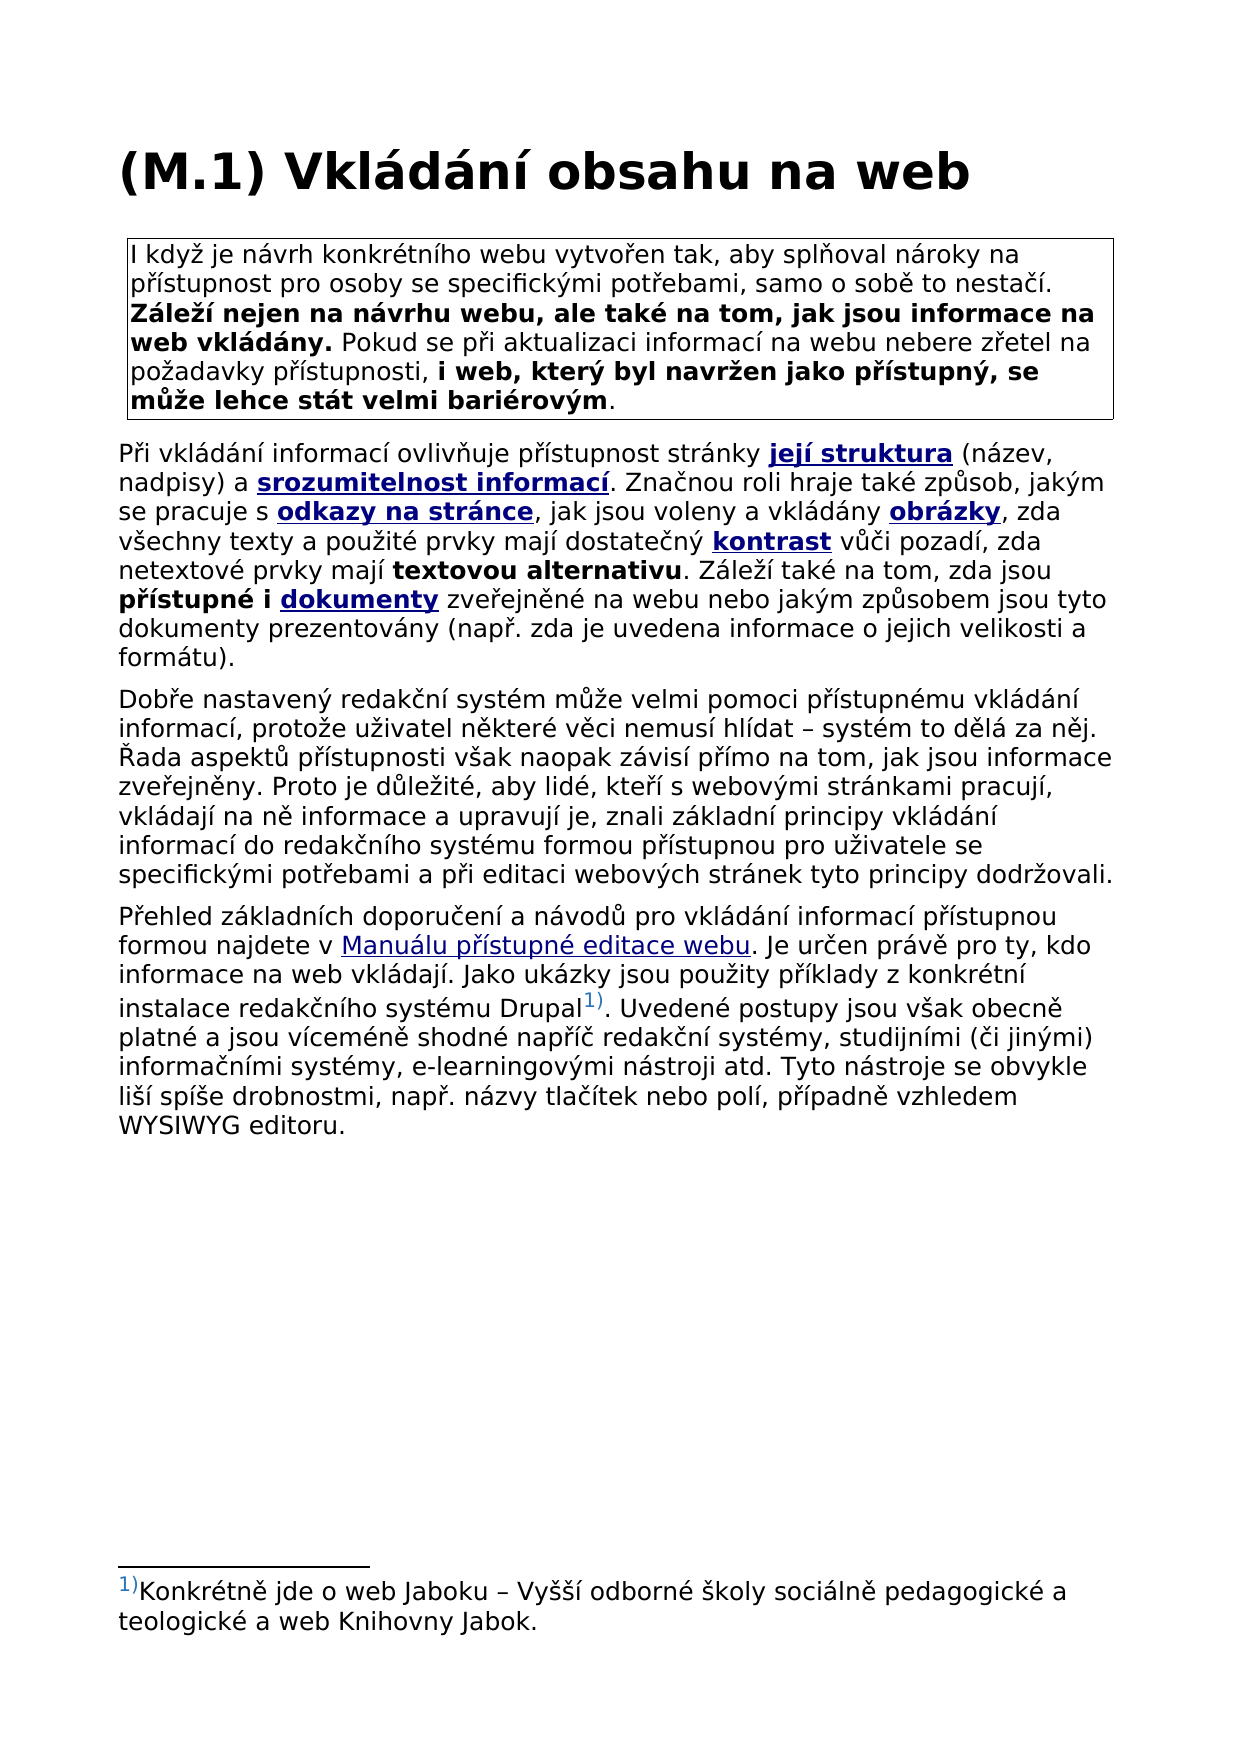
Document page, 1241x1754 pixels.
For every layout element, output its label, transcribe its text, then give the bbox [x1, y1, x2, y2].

text Přehled základních doporučení a návodů pro vkládání informací přístupnou formou najdete v Manuálu přístupné editace webu. Je určen právě pro ty, kdo informace na web vkládají. Jako ukázky jsou použity příklady z konkrétní instalace redakčního systému Drupal. Uvedené postupy jsou však obecně platné a jsou víceméně shodné napříč redakční systémy, studijními (či jinými) informačními systémy, e-learningovými nástroji atd. Tyto nástroje se obvykle liší spíše drobnostmi, např. názvy tlačítek nebo polí, případně vzhledem WYSIWYG editoru. [118, 902, 1122, 1140]
table_header I když je návrh konkrétního webu vytvořen tak, aby splňoval nároky na přístupnost pro osoby se specifickými potřebami, samo o sobě to nestačí. Záleží nejen na návrhu webu, ale také na tom, jak jsou informace na web vkládány. Pokud se při aktualizaci informací na webu nebere zřetel na požadavky přístupnosti, i web, který byl navržen jako přístupný, se může lehce stát velmi bariérovým. [128, 239, 1113, 418]
text Při vkládání informací ovlivňuje přístupnost stránky její struktura (název, nadpisy) a srozumitelnost informací. Značnou roli hraje také způsob, jakým se pracuje s odkazy na stránce, jak jsou voleny a vkládány obrázky, zda všechny texty a použité prvky mají dostatečný kontrast vůči pozadí, zda netextové prvky mají textovou alternativu. Záleží také na tom, zda jsou přístupné i dokumenty zveřejněné na webu nebo jakým způsobem jsou tyto dokumenty prezentovány (např. zda je uvedena informace o jejich velikosti a formátu). [118, 214, 1122, 673]
text Konkrétně jde o web Jaboku – Vyšší odborné školy sociálně pedagogické a teologické a web Knihovny Jabok. [118, 1573, 1122, 1636]
subtitle (M.1) Vkládání obsahu na web [118, 143, 1122, 201]
text Dobře nastavený redakční systém může velmi pomoci přístupnému vkládání informací, protože uživatel některé věci nemusí hlídat – systém to dělá za něj. Řada aspektů přístupnosti však naopak závisí přímo na tom, jak jsou informace zveřejněny. Proto je důležité, aby lidé, kteří s webovými stránkami pracují, vkládají na ně informace a upravují je, znali základní principy vkládání informací do redakčního systému formou přístupnou pro uživatele se specifickými potřebami a při editaci webových stránek tyto principy dodržovali. [118, 685, 1122, 889]
